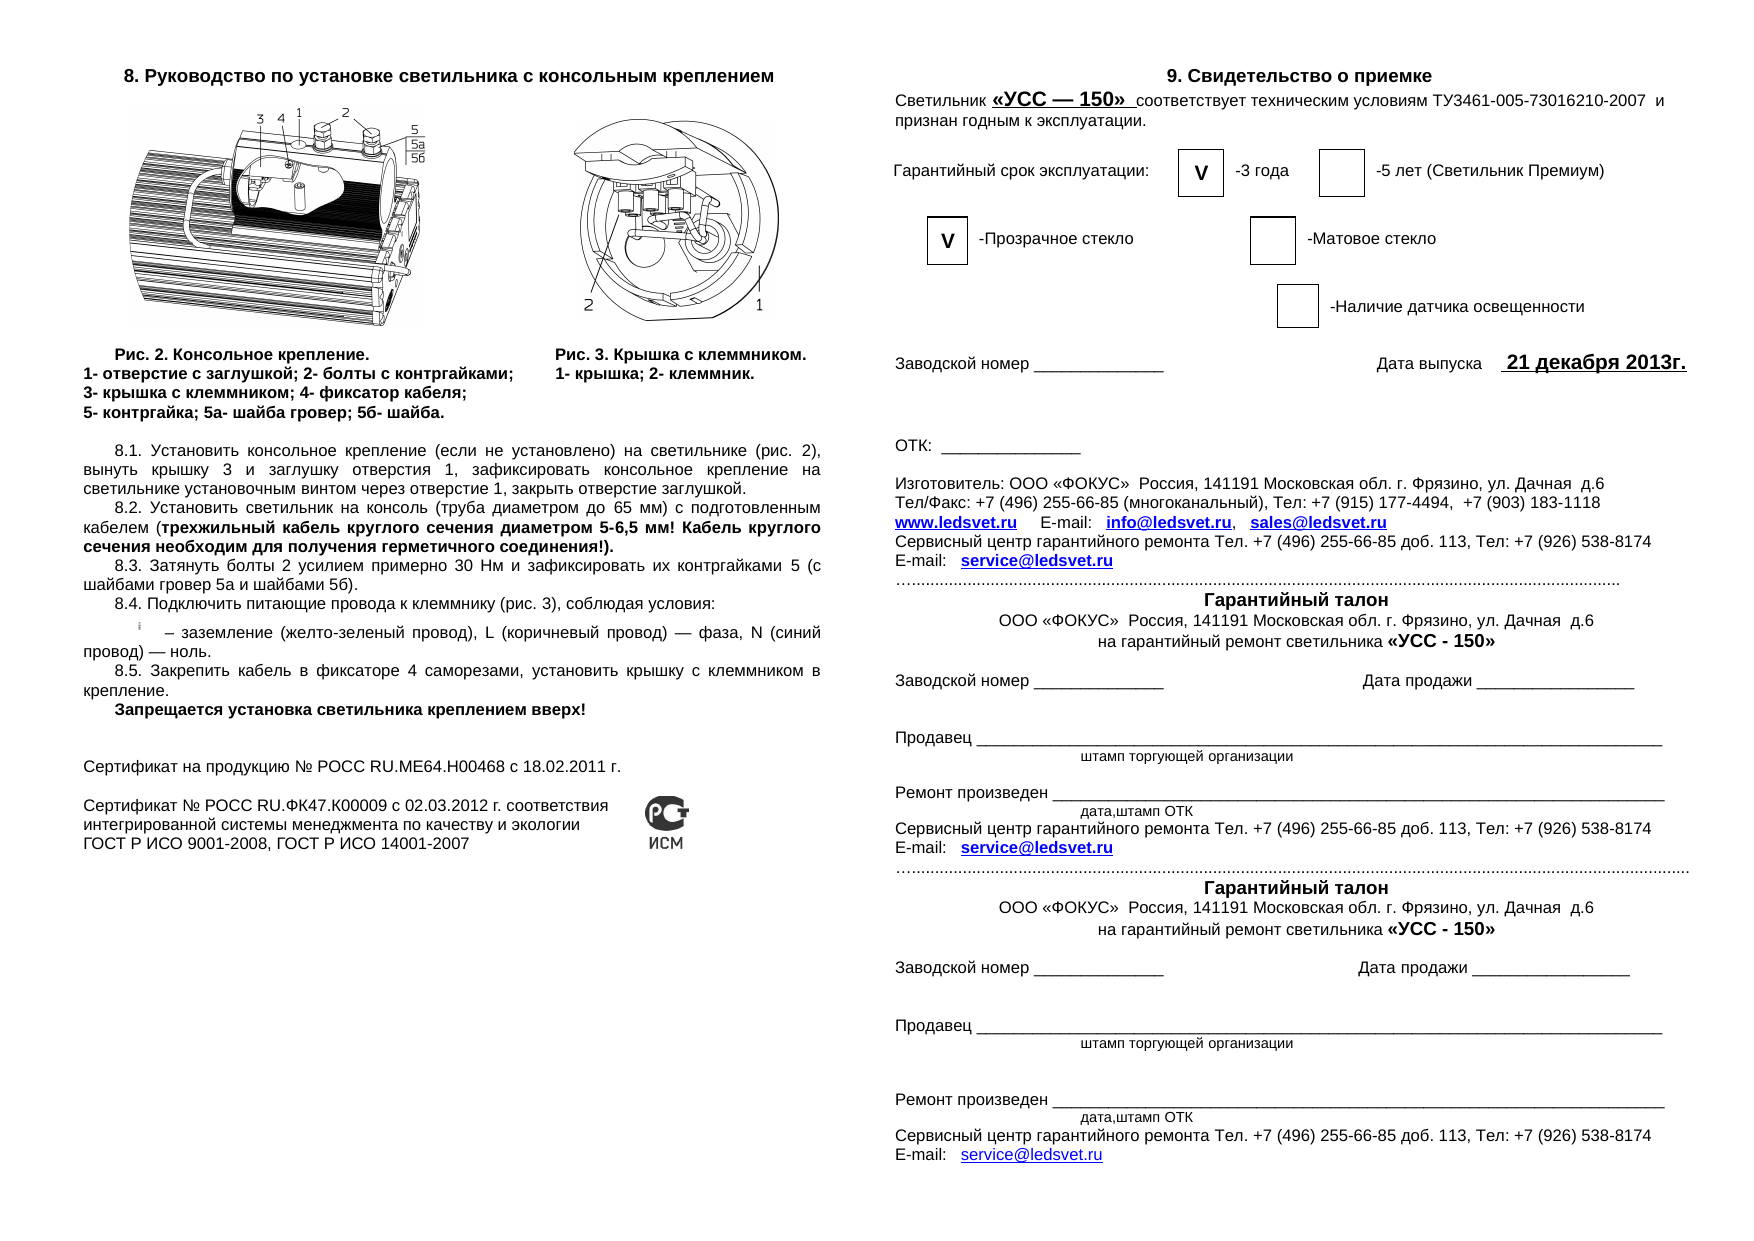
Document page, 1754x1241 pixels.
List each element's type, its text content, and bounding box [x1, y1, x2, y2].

text Сервисный центр гарантийного ремонта Тел. +7 (496) 255-66-85 доб. 113, Тел: +7 (926) 538-8174 [895, 532, 1698, 551]
text www.ledsvet.ru E-mail: info@ledsvet.ru, sales@ledsvet.ru [895, 512, 1698, 532]
text на гарантийный ремонт светильника «УСС - 150» [895, 630, 1698, 651]
text 8.4. Подключить питающие провода к клеммнику (рис. 3), соблюдая условия: [83, 594, 821, 613]
text Гарантийный талон [895, 877, 1698, 898]
text дата,штамп ОТК [895, 1109, 1698, 1126]
text 8. Руководство по установке светильника с консольным креплением [77, 65, 821, 86]
text Гарантийный талон [895, 589, 1698, 611]
text на гарантийный ремонт светильника «УСС - 150» [895, 917, 1698, 939]
list 9. Свидетельство о приемке [901, 65, 1698, 86]
table_header -Прозрачное стекло [968, 216, 1250, 264]
text – заземление (желто-зеленый провод), L (коричневый провод) — фаза, N (синий провод) — ноль. [83, 613, 821, 661]
text E-mail: service@ledsvet.ru [895, 838, 1698, 857]
text 8.5. Закрепить кабель в фиксаторе 4 саморезами, установить крышку с клеммником в крепление. [83, 661, 821, 699]
list ГОСТ Р ИСО 9001-2008, ГОСТ Р ИСО 14001-2007 [83, 834, 643, 853]
table_header [1251, 218, 1295, 264]
text ООО «ФОКУС» Россия, 141191 Московская обл. г. Фрязино, ул. Дачная д.6 [895, 611, 1698, 630]
text E-mail: service@ledsvet.ru [895, 551, 1698, 570]
text …......................................................................................................................................................... [895, 570, 1698, 589]
text Заводской номер ______________ Дата продажи _________________ [895, 958, 1698, 977]
list [690, 795, 821, 814]
list [690, 834, 821, 853]
picture [573, 119, 779, 321]
table_header V [1179, 150, 1223, 196]
list интегрированной системы менеджмента по качеству и экологии [83, 814, 643, 834]
text …........................................................................................................................................................................ [895, 857, 1698, 877]
text Светильник «УСС — 150» соответствует техническим условиям ТУ3461-005-73016210-2007 и признан годным к эксплуатации. [895, 86, 1698, 129]
text 8.2. Установить светильник на консоль (труба диаметром до 65 мм) с подготовленным кабелем (трехжильный кабель круглого сечения диаметром 5-6,5 мм! Кабель круглого сечения необходим для получения герметичного соединения!). [83, 498, 821, 556]
text Продавец __________________________________________________________________________ [895, 1016, 1698, 1035]
list Сертификат на продукцию № РОСС RU.МЕ64.Н00468 с 18.02.2011 г. [83, 757, 821, 776]
text E-mail: service@ledsvet.ru [895, 1145, 1698, 1164]
text Запрещается установка светильника креплением вверх! [83, 699, 821, 719]
text Рис. 2. Консольное крепление. Рис. 3. Крышка с клеммником. [83, 345, 821, 364]
text Заводской номер ______________ Дата продажи _________________ [895, 671, 1698, 690]
text Заводской номер ______________ Дата выпуска 21 декабря 2013г. [895, 349, 1698, 373]
text дата,штамп ОТК [895, 802, 1698, 819]
table_header -5 лет (Светильник Премиум) [1365, 149, 1657, 196]
text ООО «ФОКУС» Россия, 141191 Московская обл. г. Фрязино, ул. Дачная д.6 [895, 898, 1698, 917]
text штамп торгующей организации [895, 747, 1698, 764]
text 5- контргайка; 5а- шайба гровер; 5б- шайба. [83, 402, 821, 422]
table_header [1278, 285, 1318, 327]
text 3- крышка с клеммником; 4- фиксатор кабеля; [83, 383, 821, 402]
text Сервисный центр гарантийного ремонта Тел. +7 (496) 255-66-85 доб. 113, Тел: +7 (926) 538-8174 [895, 1126, 1698, 1145]
text 8.3. Затянуть болты 2 усилием примерно 30 Нм и зафиксировать их контргайками 5 (с шайбами гровер 5а и шайбами 5б). [83, 556, 821, 594]
text 8.1. Установить консольное крепление (если не установлено) на светильнике (рис. 2), вынуть крышку 3 и заглушку отверстия 1, зафиксировать консольное крепление на светильнике установочным винтом через отверстие 1, закрыть отверстие заглушкой. [83, 441, 821, 498]
text Продавец __________________________________________________________________________ [895, 728, 1698, 747]
list [690, 814, 821, 834]
text Ремонт произведен __________________________________________________________________ [895, 783, 1698, 802]
text Ремонт произведен __________________________________________________________________ [895, 1090, 1698, 1109]
picture [129, 106, 426, 326]
text Сервисный центр гарантийного ремонта Тел. +7 (496) 255-66-85 доб. 113, Тел: +7 (926) 538-8174 [895, 819, 1698, 838]
table_header V [928, 218, 967, 264]
text Изготовитель: ООО «ФОКУС» Россия, 141191 Московская обл. г. Фрязино, ул. Дачная д.6 [895, 474, 1698, 493]
table_header -3 года [1224, 149, 1319, 196]
table_header Гарантийный срок эксплуатации: [882, 149, 1178, 196]
text ОТК: _______________ [895, 436, 1698, 455]
picture [645, 796, 689, 854]
table_header [882, 284, 1277, 327]
list Сертификат № РОСС RU.ФК47.К00009 с 02.03.2012 г. соответствия [83, 795, 643, 814]
table_header [1320, 150, 1364, 196]
table_header -Матовое стекло [1296, 216, 1636, 264]
text Тел/Факс: +7 (496) 255-66-85 (многоканальный), Тел: +7 (915) 177-4494, +7 (903) 183-1118 [895, 493, 1698, 512]
table_header -Наличие датчика освещенности [1319, 284, 1653, 327]
table_header [882, 216, 927, 264]
text штамп торгующей организации [895, 1035, 1698, 1051]
text 1- отверстие с заглушкой; 2- болты с контргайками; 1- крышка; 2- клеммник. [83, 364, 821, 383]
